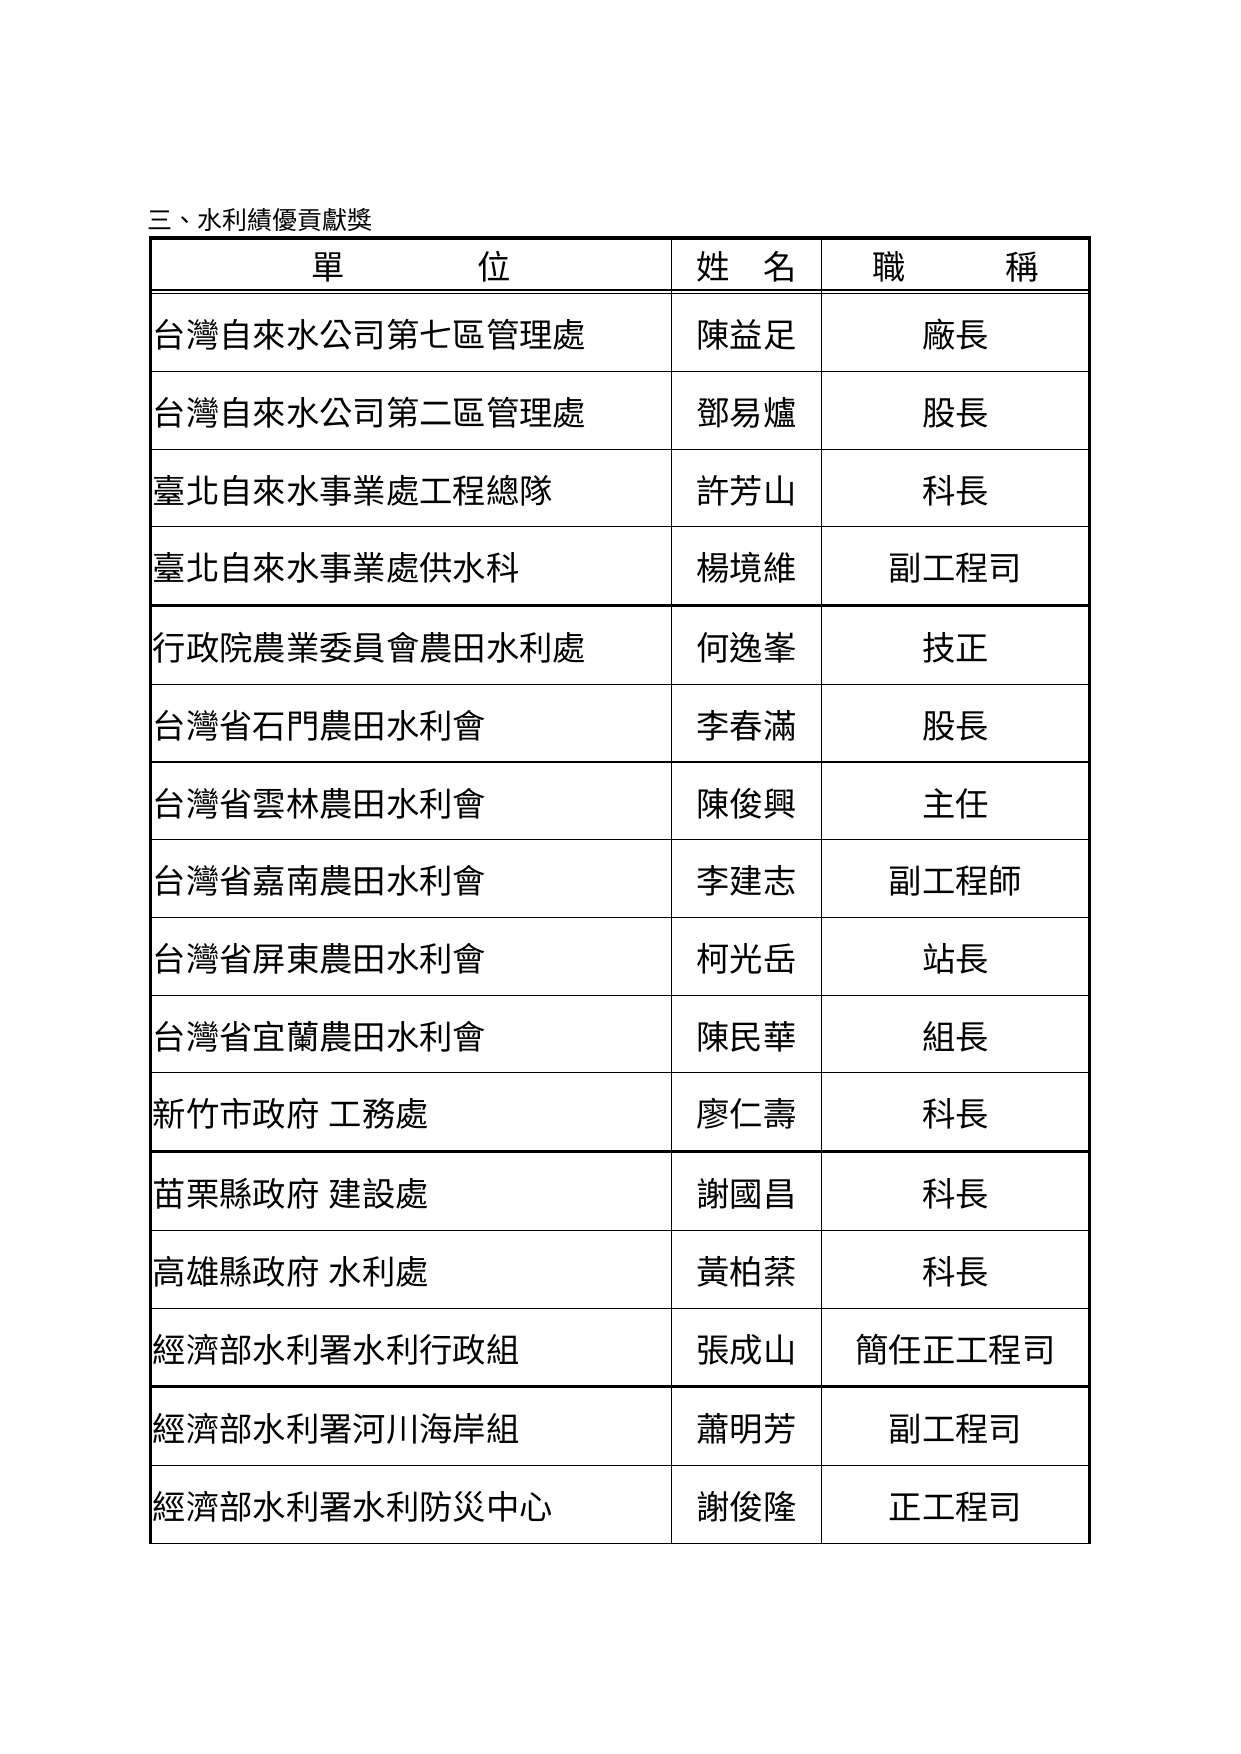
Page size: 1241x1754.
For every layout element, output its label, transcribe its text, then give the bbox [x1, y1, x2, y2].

table_cell 台灣省雲林農田水利會 [152, 763, 671, 839]
table_cell 組長 [822, 996, 1088, 1072]
table_cell 李建志 [672, 840, 821, 917]
table_cell 副工程師 [822, 840, 1088, 917]
table_cell 鄧易爐 [672, 372, 821, 448]
table_header 單 位 [152, 240, 671, 289]
table_cell 科長 [822, 1231, 1088, 1307]
table_cell 台灣自來水公司第七區管理處 [152, 294, 671, 371]
table_cell 廠長 [822, 294, 1088, 371]
table_cell 楊境維 [672, 527, 821, 604]
table_header 姓 名 [672, 240, 821, 289]
table_cell 台灣省嘉南農田水利會 [152, 840, 671, 917]
table_cell 新竹市政府 工務處 [152, 1073, 671, 1150]
table_cell 技正 [822, 607, 1088, 684]
table_cell 副工程司 [822, 527, 1088, 604]
table_cell 陳民華 [672, 996, 821, 1072]
table_cell 簡任正工程司 [822, 1309, 1088, 1385]
table_cell 經濟部水利署水利防災中心 [152, 1466, 671, 1543]
table_cell 柯光岳 [672, 918, 821, 994]
table_cell 股長 [822, 372, 1088, 448]
table_cell 臺北自來水事業處工程總隊 [152, 450, 671, 526]
table_cell 張成山 [672, 1309, 821, 1385]
table_cell 陳益足 [672, 294, 821, 371]
table_cell 科長 [822, 1153, 1088, 1230]
table_cell 陳俊興 [672, 763, 821, 839]
table_cell 何逸峯 [672, 607, 821, 684]
table_cell 謝國昌 [672, 1153, 821, 1230]
table_cell 主任 [822, 763, 1088, 839]
table_cell 台灣省宜蘭農田水利會 [152, 996, 671, 1072]
table_cell 李春滿 [672, 685, 821, 761]
table_cell 站長 [822, 918, 1088, 994]
table_cell 台灣自來水公司第二區管理處 [152, 372, 671, 448]
table_cell 謝俊隆 [672, 1466, 821, 1543]
table_cell 經濟部水利署河川海岸組 [152, 1388, 671, 1465]
table_header 職 稱 [822, 240, 1088, 289]
table_cell 黃柏棻 [672, 1231, 821, 1307]
table_cell 正工程司 [822, 1466, 1088, 1543]
table_cell 經濟部水利署水利行政組 [152, 1309, 671, 1385]
table_cell 行政院農業委員會農田水利處 [152, 607, 671, 684]
table_cell 蕭明芳 [672, 1388, 821, 1465]
table_cell 廖仁壽 [672, 1073, 821, 1150]
table_cell 科長 [822, 450, 1088, 526]
table_cell 台灣省屏東農田水利會 [152, 918, 671, 994]
table_cell 許芳山 [672, 450, 821, 526]
table_cell 苗栗縣政府 建設處 [152, 1153, 671, 1230]
table_cell 副工程司 [822, 1388, 1088, 1465]
table_cell 股長 [822, 685, 1088, 761]
text 三、水利績優貢獻獎 [148, 200, 1092, 236]
table_cell 高雄縣政府 水利處 [152, 1231, 671, 1307]
table_cell 臺北自來水事業處供水科 [152, 527, 671, 604]
table_cell 台灣省石門農田水利會 [152, 685, 671, 761]
table_cell 科長 [822, 1073, 1088, 1150]
